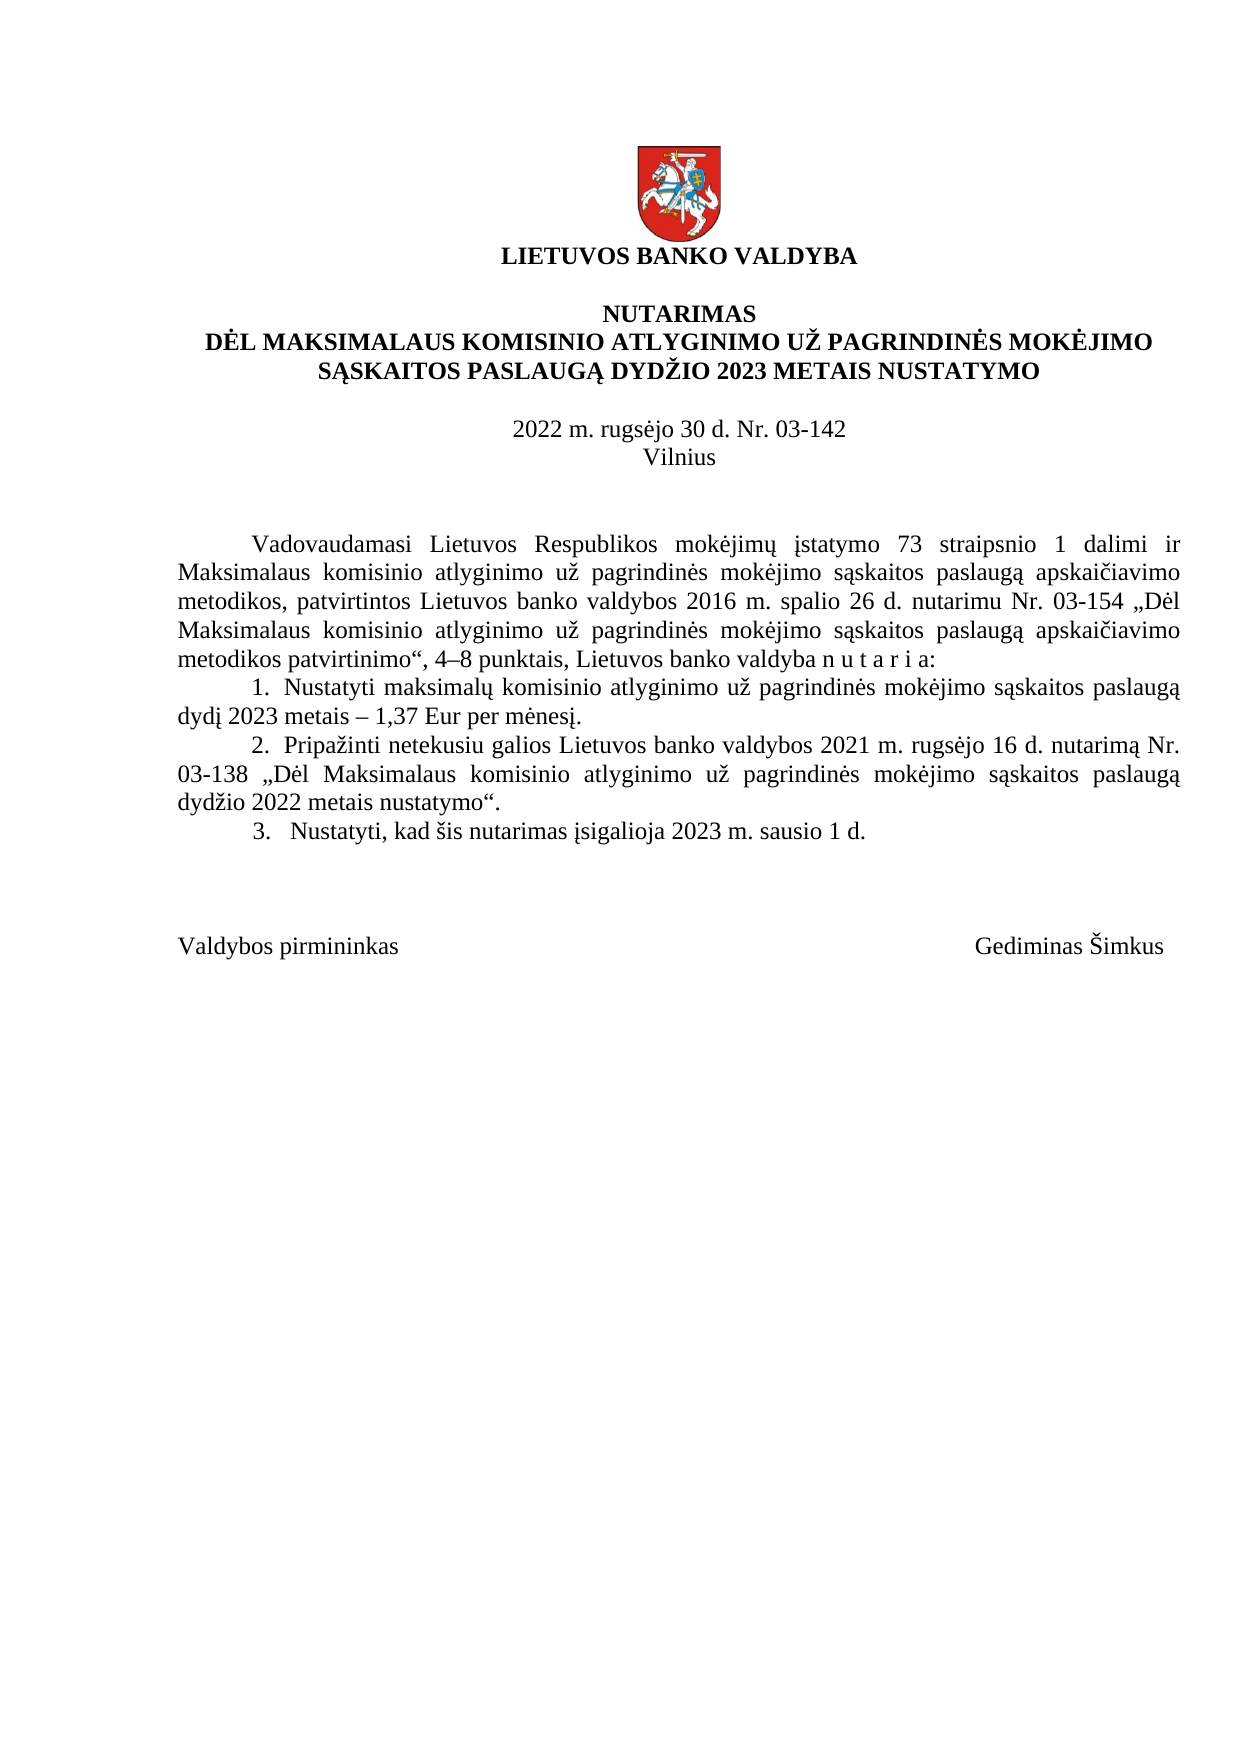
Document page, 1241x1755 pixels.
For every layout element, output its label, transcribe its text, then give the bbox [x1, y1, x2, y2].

text NUTARIMAS [177, 299, 1181, 327]
text 2. Pripažinti netekusiu galios Lietuvos banko valdybos 2021 m. rugsėjo 16 d. nutarimą Nr. 03-138 „Dėl Maksimalaus komisinio atlyginimo už pagrindinės mokėjimo sąskaitos paslaugą dydžio 2022 metais nustatymo“. [177, 730, 1181, 816]
text 2022 m. rugsėjo 30 d. Nr. 03-142 [177, 414, 1181, 442]
text DĖL MAKSIMALAUS KOMISINIO ATLYGINIMO UŽ PAGRINDINĖS MOKĖJIMO SĄSKAITOS PASLAUGĄ DYDŽIO 2023 METAIS NUSTATYMO [177, 327, 1181, 385]
text LIETUVOS BANKO VALDYBA [177, 241, 1181, 270]
text Vilnius [177, 442, 1181, 471]
subtitle Valdybos pirmininkas Gediminas Šimkus [177, 931, 1181, 960]
text Vadovaudamasi Lietuvos Respublikos mokėjimų įstatymo 73 straipsnio 1 dalimi ir Maksimalaus komisinio atlyginimo už pagrindinės mokėjimo sąskaitos paslaugą apskaičiavimo metodikos, patvirtintos Lietuvos banko valdybos 2016 m. spalio 26 d. nutarimu Nr. 03-154 „Dėl Maksimalaus komisinio atlyginimo už pagrindinės mokėjimo sąskaitos paslaugą apskaičiavimo metodikos patvirtinimo“, 4–8 punktais, Lietuvos banko valdyba n u t a r i a: [177, 529, 1181, 672]
text 3. Nustatyti, kad šis nutarimas įsigalioja 2023 m. sausio 1 d. [252, 816, 1181, 845]
text 1. Nustatyti maksimalų komisinio atlyginimo už pagrindinės mokėjimo sąskaitos paslaugą dydį 2023 metais – 1,37 Eur per mėnesį. [177, 672, 1181, 730]
